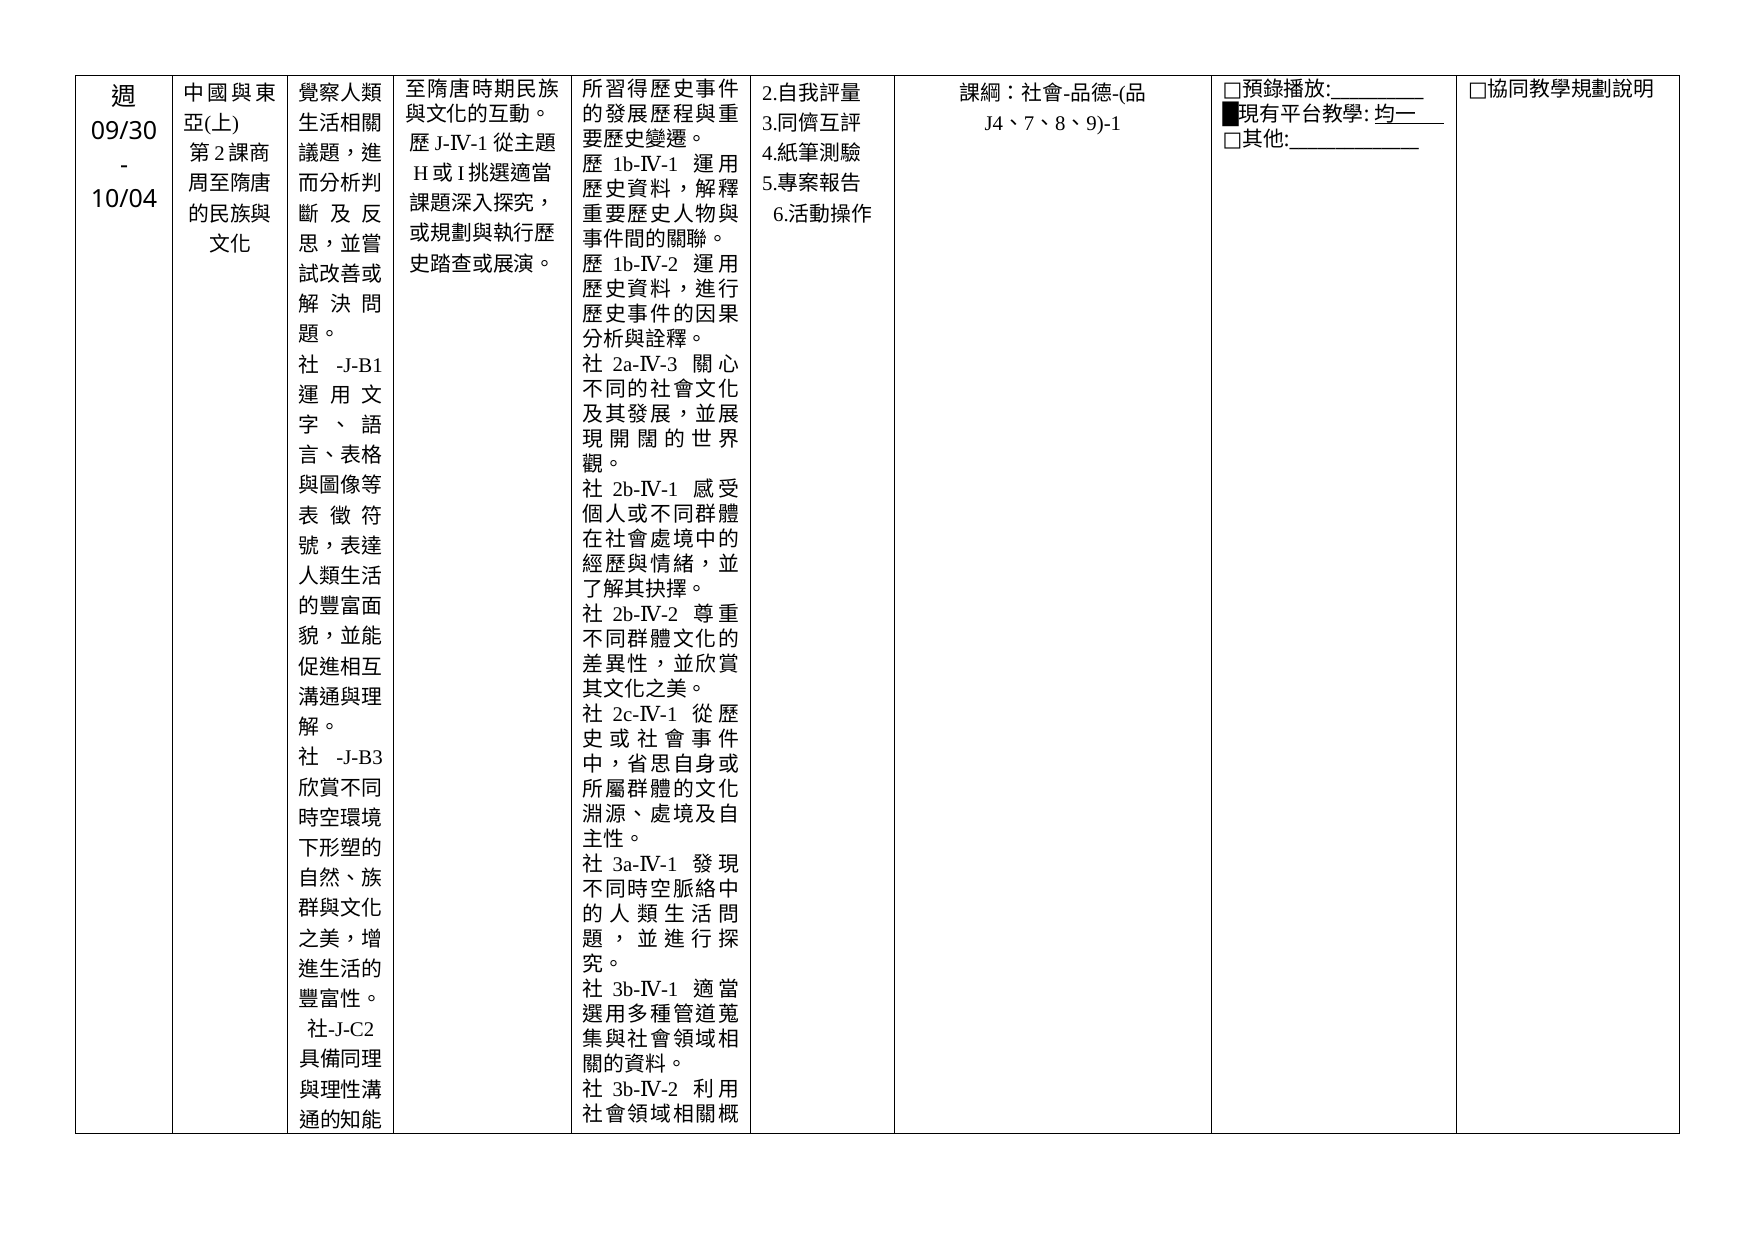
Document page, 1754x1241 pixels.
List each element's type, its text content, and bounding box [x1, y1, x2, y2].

table_cell 中國與東亞(上) 第2課商周至隋唐的民族與文化 [173, 76, 287, 1133]
table_cell □協同教學規劃說明 [1457, 76, 1679, 1133]
table_cell 課綱：社會-品德-(品J4、7、8、9)-1 [895, 76, 1211, 1133]
table_cell 週 09/30-10/04 [76, 76, 172, 1133]
table_cell 覺察人類生活相關議題，進而分析判斷及反思，並嘗試改善或解決問題。 社-J-B1 運用文字、語言、表格與圖像等表徵符號，表達人類生活的豐富面貌，並能促進相互溝通與理解。 社-J-B3 欣賞不同時空環境下形塑的自然、族群與文化之美，增進生活的豐富性。 社-J-C2 具備同理與理性溝通的知能 [288, 76, 393, 1133]
table_cell 2.自我評量 3.同儕互評 4.紙筆測驗 5.專案報告 6.活動操作 [751, 76, 894, 1133]
table_cell 所習得歷史事件的發展歷程與重要歷史變遷。 歷1b-Ⅳ-1 運用歷史資料，解釋重要歷史人物與事件間的關聯。 歷1b-Ⅳ-2 運用歷史資料，進行歷史事件的因果分析與詮釋。 社2a-Ⅳ-3 關心不同的社會文化及其發展，並展現開闊的世界觀。 社2b-Ⅳ-1 感受個人或不同群體在社會處境中的經歷與情緒，並了解其抉擇。 社2b-Ⅳ-2 尊重不同群體文化的差異性，並欣賞其文化之美。 社2c-Ⅳ-1 從歷史或社會事件中，省思自身或所屬群體的文化淵源、處境及自主性。 社3a-Ⅳ-1 發現不同時空脈絡中的人類生活問題，並進行探究。 社3b-Ⅳ-1 適當選用多種管道蒐集與社會領域相關的資料。 社3b-Ⅳ-2 利用社會領域相關概 [572, 76, 750, 1133]
table_cell 至隋唐時期民族與文化的互動。 歷J-Ⅳ-1 從主題H或I挑選適當課題深入探究，或規劃與執行歷史踏查或展演。 [394, 76, 571, 1133]
table_cell □預錄播放:__________ █現有平台教學: 均一 □其他:______________ [1212, 76, 1456, 1133]
